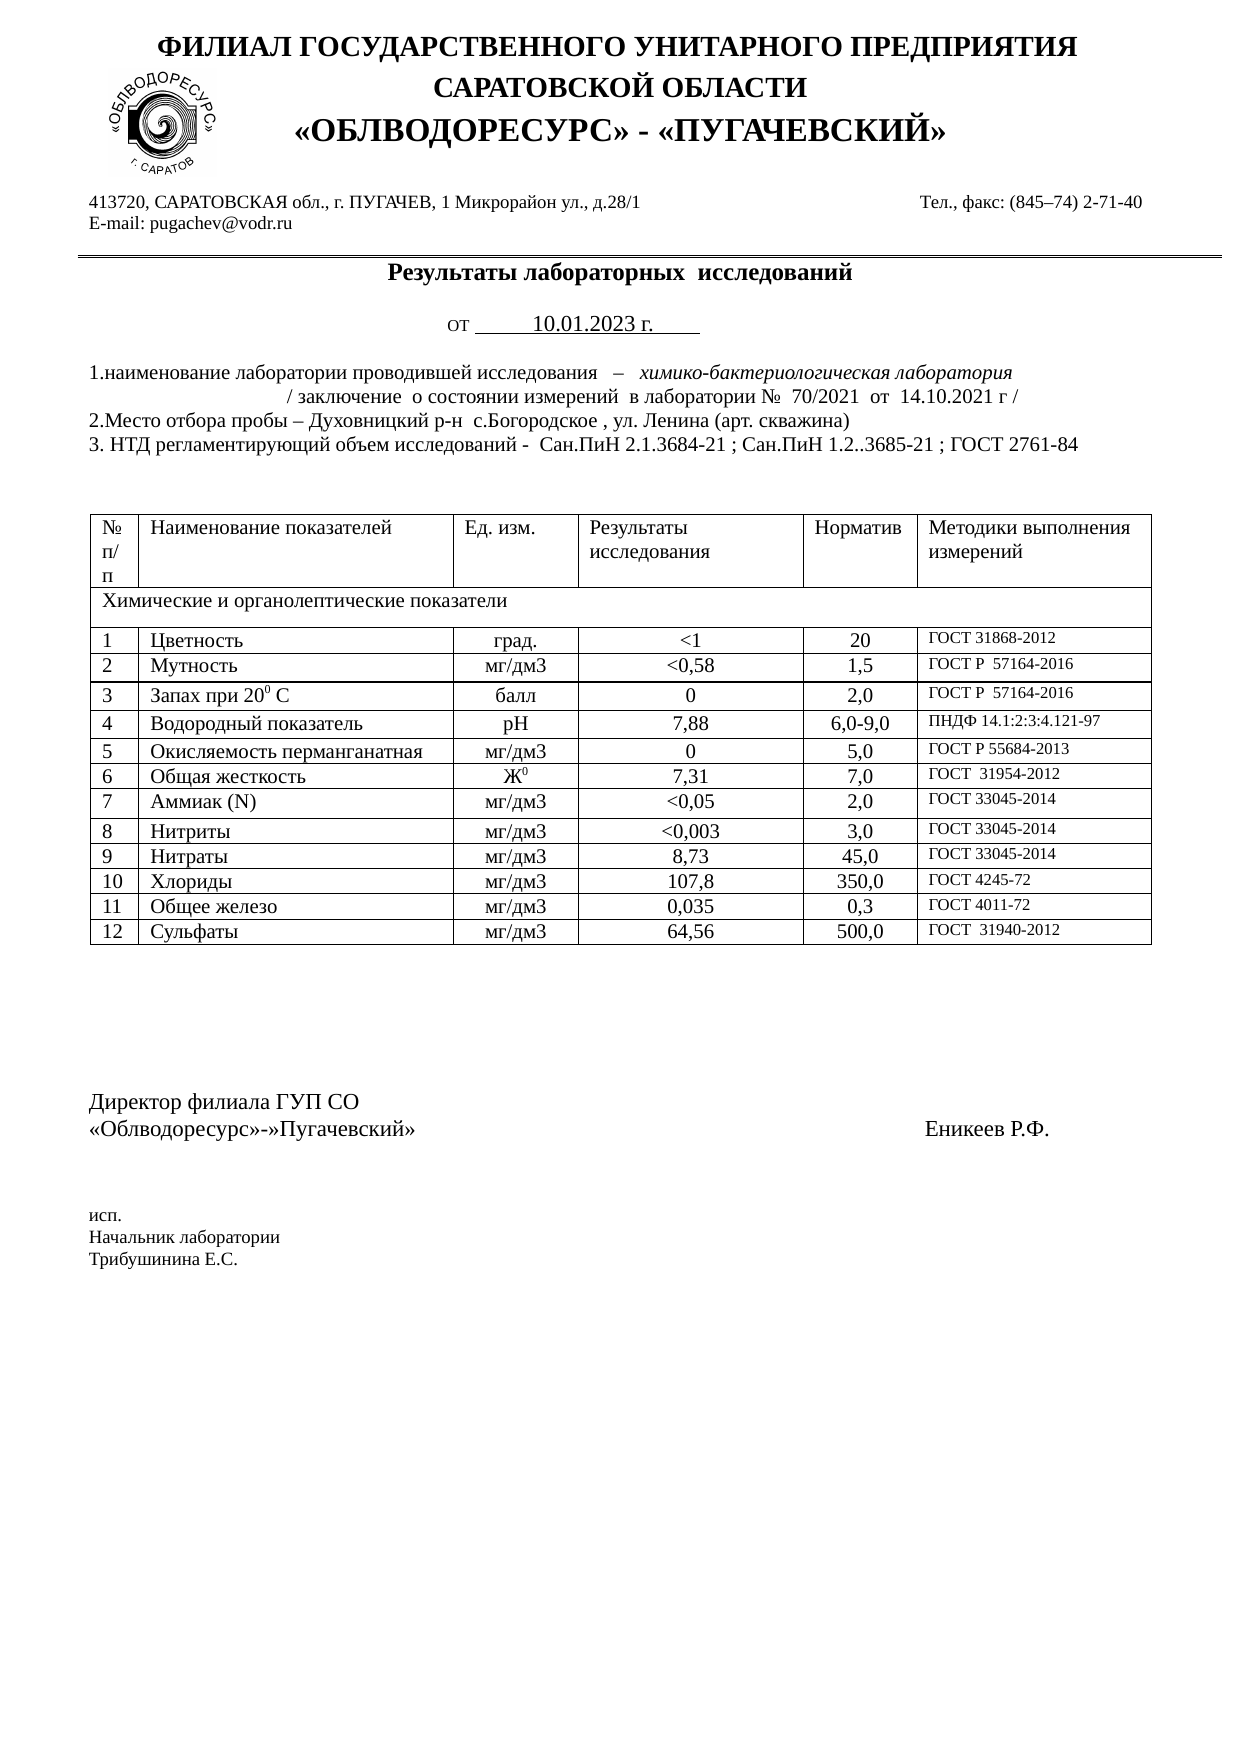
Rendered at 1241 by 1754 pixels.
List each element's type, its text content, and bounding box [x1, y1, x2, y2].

text «Облводоресурс»-»Пугачевский» Еникеев Р.Ф. [89, 1115, 1151, 1141]
text ФИЛИАЛ ГОСУДАРСТВЕННОГО УНИТАРНОГО ПРЕДПРИЯТИЯ [89, 29, 1151, 63]
table_cell 64,56 [579, 920, 803, 943]
table_cell 8,73 [579, 844, 803, 868]
table_cell мг/дм3 [454, 844, 578, 868]
table_cell Мутность [139, 654, 453, 681]
table_cell 4 [91, 711, 138, 738]
table_cell Запах при 200 С [139, 683, 453, 709]
table_cell Аммиак (N) [139, 789, 453, 818]
table_cell мг/дм3 [454, 789, 578, 818]
table_cell Сульфаты [139, 920, 453, 943]
table_cell Цветность [139, 628, 453, 652]
table_cell 11 [91, 894, 138, 918]
table_cell ГОСТ 31940-2012 [918, 920, 1151, 943]
table_cell 6,0-9,0 [804, 711, 917, 738]
text исп. [89, 1204, 1151, 1226]
table_cell 5,0 [804, 739, 917, 763]
table_cell Нитриты [139, 819, 453, 843]
table_cell 107,8 [579, 869, 803, 893]
table_header Методики выполнения измерений [918, 515, 1151, 587]
picture [108, 68, 217, 177]
table_header [405, 148, 1222, 191]
text Результаты лабораторных исследований [89, 258, 1151, 286]
table_cell 2,0 [804, 789, 917, 818]
table_cell 0 [579, 739, 803, 763]
text Трибушинина Е.С. [89, 1247, 1151, 1269]
table_cell ГОСТ Р 55684-2013 [918, 739, 1151, 763]
table_cell 45,0 [804, 844, 917, 868]
table_cell <0,003 [579, 819, 803, 843]
table_cell <1 [579, 628, 803, 652]
table_cell 500,0 [804, 920, 917, 943]
table_cell Нитраты [139, 844, 453, 868]
text Начальник лаборатории [89, 1226, 1151, 1247]
table_cell мг/дм3 [454, 869, 578, 893]
table_header Норматив [804, 515, 917, 587]
table_cell ГОСТ 31954-2012 [918, 764, 1151, 788]
table_cell Общее железо [139, 894, 453, 918]
table_cell град. [454, 628, 578, 652]
text [89, 110, 107, 148]
table_cell 413720, САРАТОВСКАЯ обл., г. ПУГАЧЕВ, 1 Микрорайон ул., д.28/1 E-mail: pugachev@vodr.ru [78, 191, 689, 255]
table_cell ГОСТ 33045-2014 [918, 819, 1151, 843]
table_cell ГОСТ 33045-2014 [918, 789, 1151, 818]
table_header Наименование показателей [139, 515, 453, 587]
table_cell 350,0 [804, 869, 917, 893]
table_cell 7 [91, 789, 138, 818]
table_cell Тел., факс: (845–74) 2-71-40 [689, 191, 1222, 255]
table_cell мг/дм3 [454, 819, 578, 843]
table_cell Химические и органолептические показатели [91, 588, 1151, 627]
table_cell 5 [91, 739, 138, 763]
table_cell 1 [91, 628, 138, 652]
text Директор филиала ГУП СО [89, 1088, 1151, 1115]
table_cell ГОСТ 4245-72 [918, 869, 1151, 893]
table_cell 8 [91, 819, 138, 843]
table_cell <0,05 [579, 789, 803, 818]
text 1.наименование лаборатории проводившей исследования – химико-бактериологическая лаборатория [89, 360, 1151, 384]
table_cell 7,0 [804, 764, 917, 788]
text САРАТОВСКОЙ ОБЛАСТИ [218, 70, 1151, 103]
table_cell 0 [579, 683, 803, 709]
table_cell <0,58 [579, 654, 803, 681]
table_cell Окисляемость перманганатная [139, 739, 453, 763]
table_cell мг/дм3 [454, 739, 578, 763]
table_cell ПНДФ 14.1:2:3:4.121-97 [918, 711, 1151, 738]
table_header № п/п [91, 515, 138, 587]
table_cell 2 [91, 654, 138, 681]
table_cell ГОСТ 33045-2014 [918, 844, 1151, 868]
table_cell Ж0 [454, 764, 578, 788]
table_cell 0,035 [579, 894, 803, 918]
table_header Результаты исследования [579, 515, 803, 587]
table_cell Хлориды [139, 869, 453, 893]
table_cell 20 [804, 628, 917, 652]
table_header Ед. изм. [454, 515, 578, 587]
text ОТ 10.01.2023 г. [89, 310, 1151, 336]
text 2.Место отбора пробы – Духовницкий р-н с.Богородское , ул. Ленина (арт. скважина) [89, 408, 1151, 432]
table_cell мг/дм3 [454, 654, 578, 681]
table_cell 3,0 [804, 819, 917, 843]
table_cell ГОСТ 31868-2012 [918, 628, 1151, 652]
table_cell 7,31 [579, 764, 803, 788]
table_cell ГОСТ Р 57164-2016 [918, 683, 1151, 709]
table_cell мг/дм3 [454, 920, 578, 943]
table_cell балл [454, 683, 578, 709]
table_cell Водородный показатель [139, 711, 453, 738]
table_cell Общая жесткость [139, 764, 453, 788]
text «облводоРЕСУРС» - «ПУГАЧЕВСКИЙ» [218, 110, 1151, 148]
table_cell 0,3 [804, 894, 917, 918]
table_cell 10 [91, 869, 138, 893]
table_cell 9 [91, 844, 138, 868]
table_cell 1,5 [804, 654, 917, 681]
table_cell 2,0 [804, 683, 917, 709]
table_cell ГОСТ Р 57164-2016 [918, 654, 1151, 681]
table_cell 12 [91, 920, 138, 943]
table_cell мг/дм3 [454, 894, 578, 918]
table_cell 6 [91, 764, 138, 788]
table_cell рН [454, 711, 578, 738]
text / заключение о состоянии измерений в лаборатории № 70/2021 от 14.10.2021 г / [89, 384, 1151, 408]
text [89, 70, 107, 103]
table_cell 3 [91, 683, 138, 709]
table_header [78, 148, 405, 191]
table_cell 7,88 [579, 711, 803, 738]
table_cell ГОСТ 4011-72 [918, 894, 1151, 918]
text 3. НТД регламентирующий объем исследований - Сан.ПиН 2.1.3684-21 ; Сан.ПиН 1.2..3685-21 ; ГОСТ 2761-84 [89, 432, 1151, 456]
